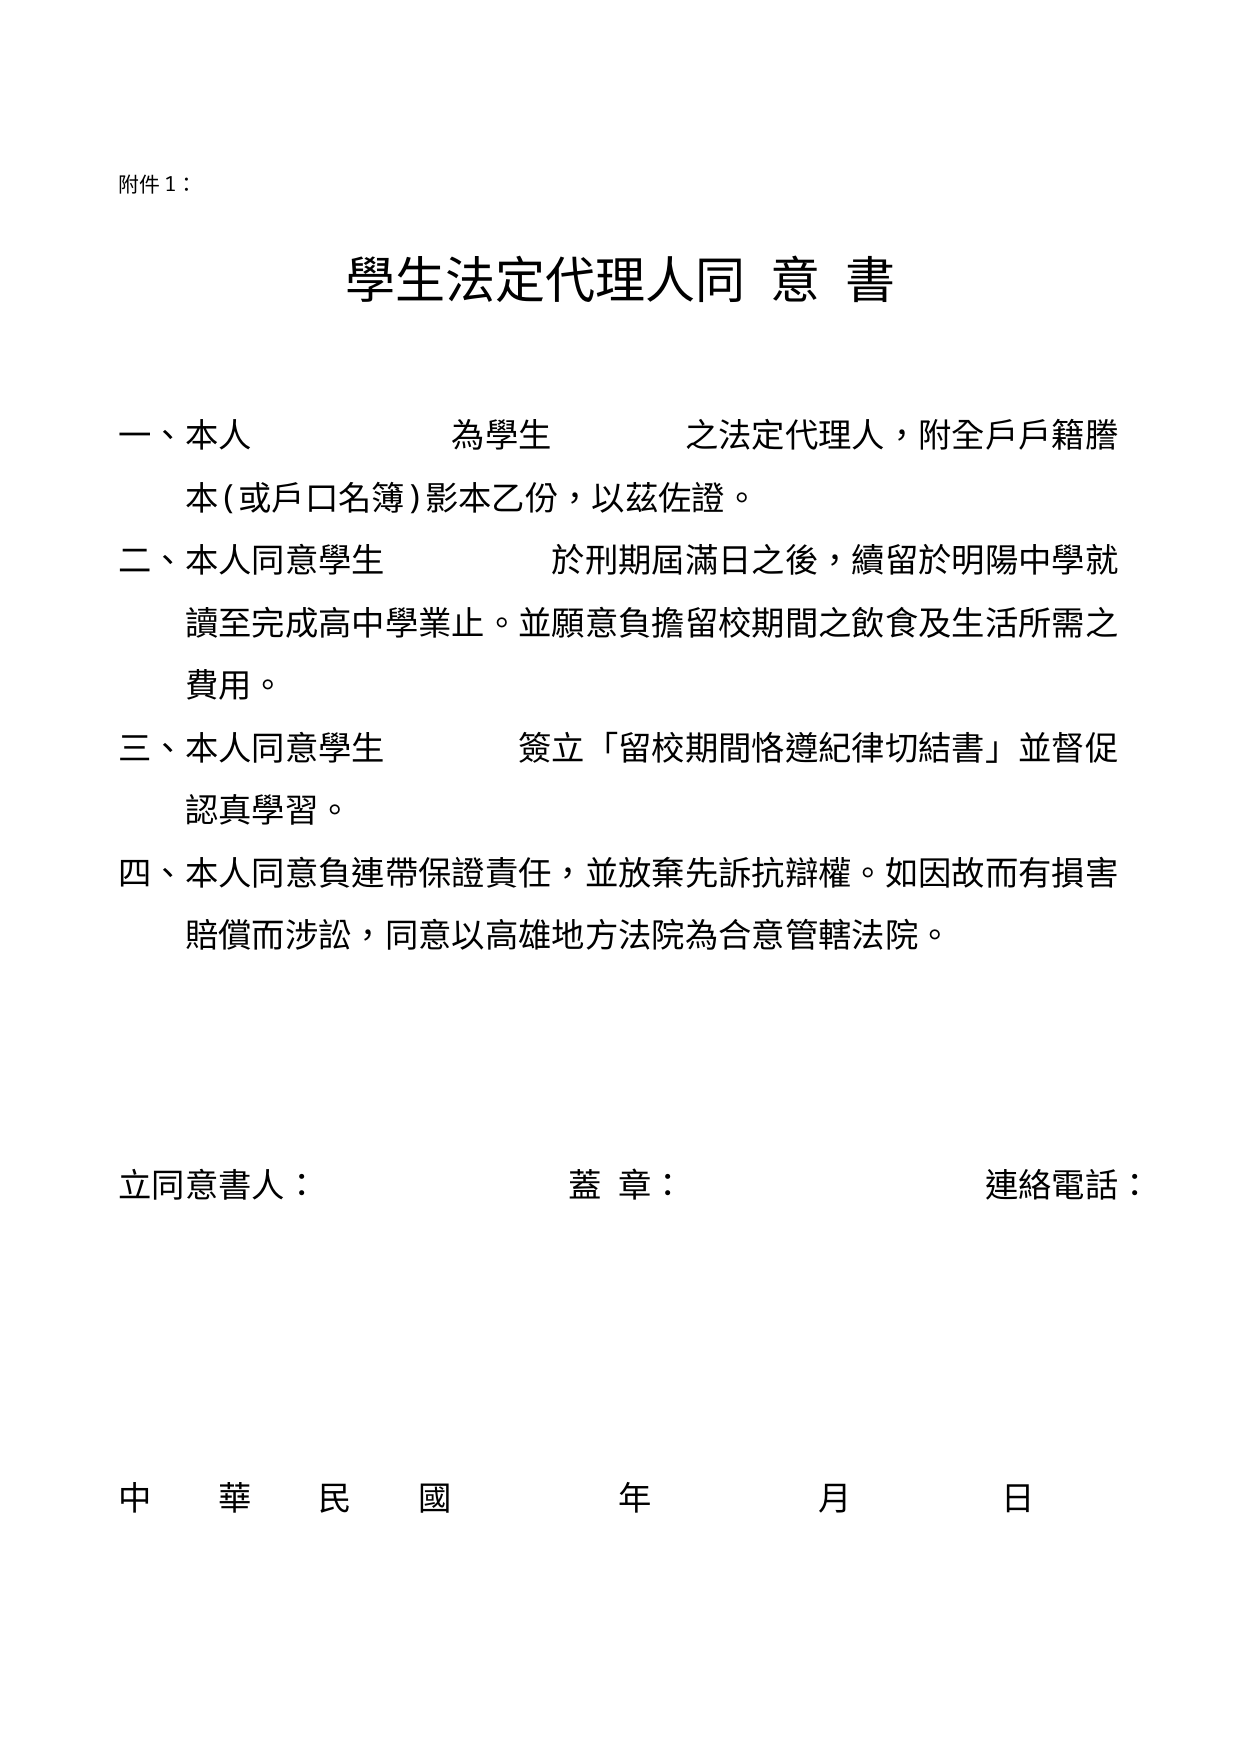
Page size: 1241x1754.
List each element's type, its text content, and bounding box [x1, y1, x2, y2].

text 一、本人 為學生 之法定代理人，附全戶戶籍謄本(或戶口名簿)影本乙份，以茲佐證。 [118, 392, 1122, 517]
text 二、本人同意學生 於刑期屆滿日之後，續留於明陽中學就讀至完成高中學業止。並願意負擔留校期間之飲食及生活所需之費用。 [118, 517, 1122, 704]
text 四、本人同意負連帶保證責任，並放棄先訴抗辯權。如因故而有損害賠償而涉訟，同意以高雄地方法院為合意管轄法院。 [118, 829, 1122, 954]
text 附件1： [118, 142, 1122, 204]
text 學生法定代理人同 意 書 [118, 204, 1122, 329]
text 三、本人同意學生 簽立「留校期間恪遵紀律切結書」並督促認真學習。 [118, 704, 1122, 829]
text 立同意書人： 蓋 章： 連絡電話： [118, 1142, 1122, 1204]
text 中 華 民 國 年 月 日 [118, 1454, 1122, 1517]
